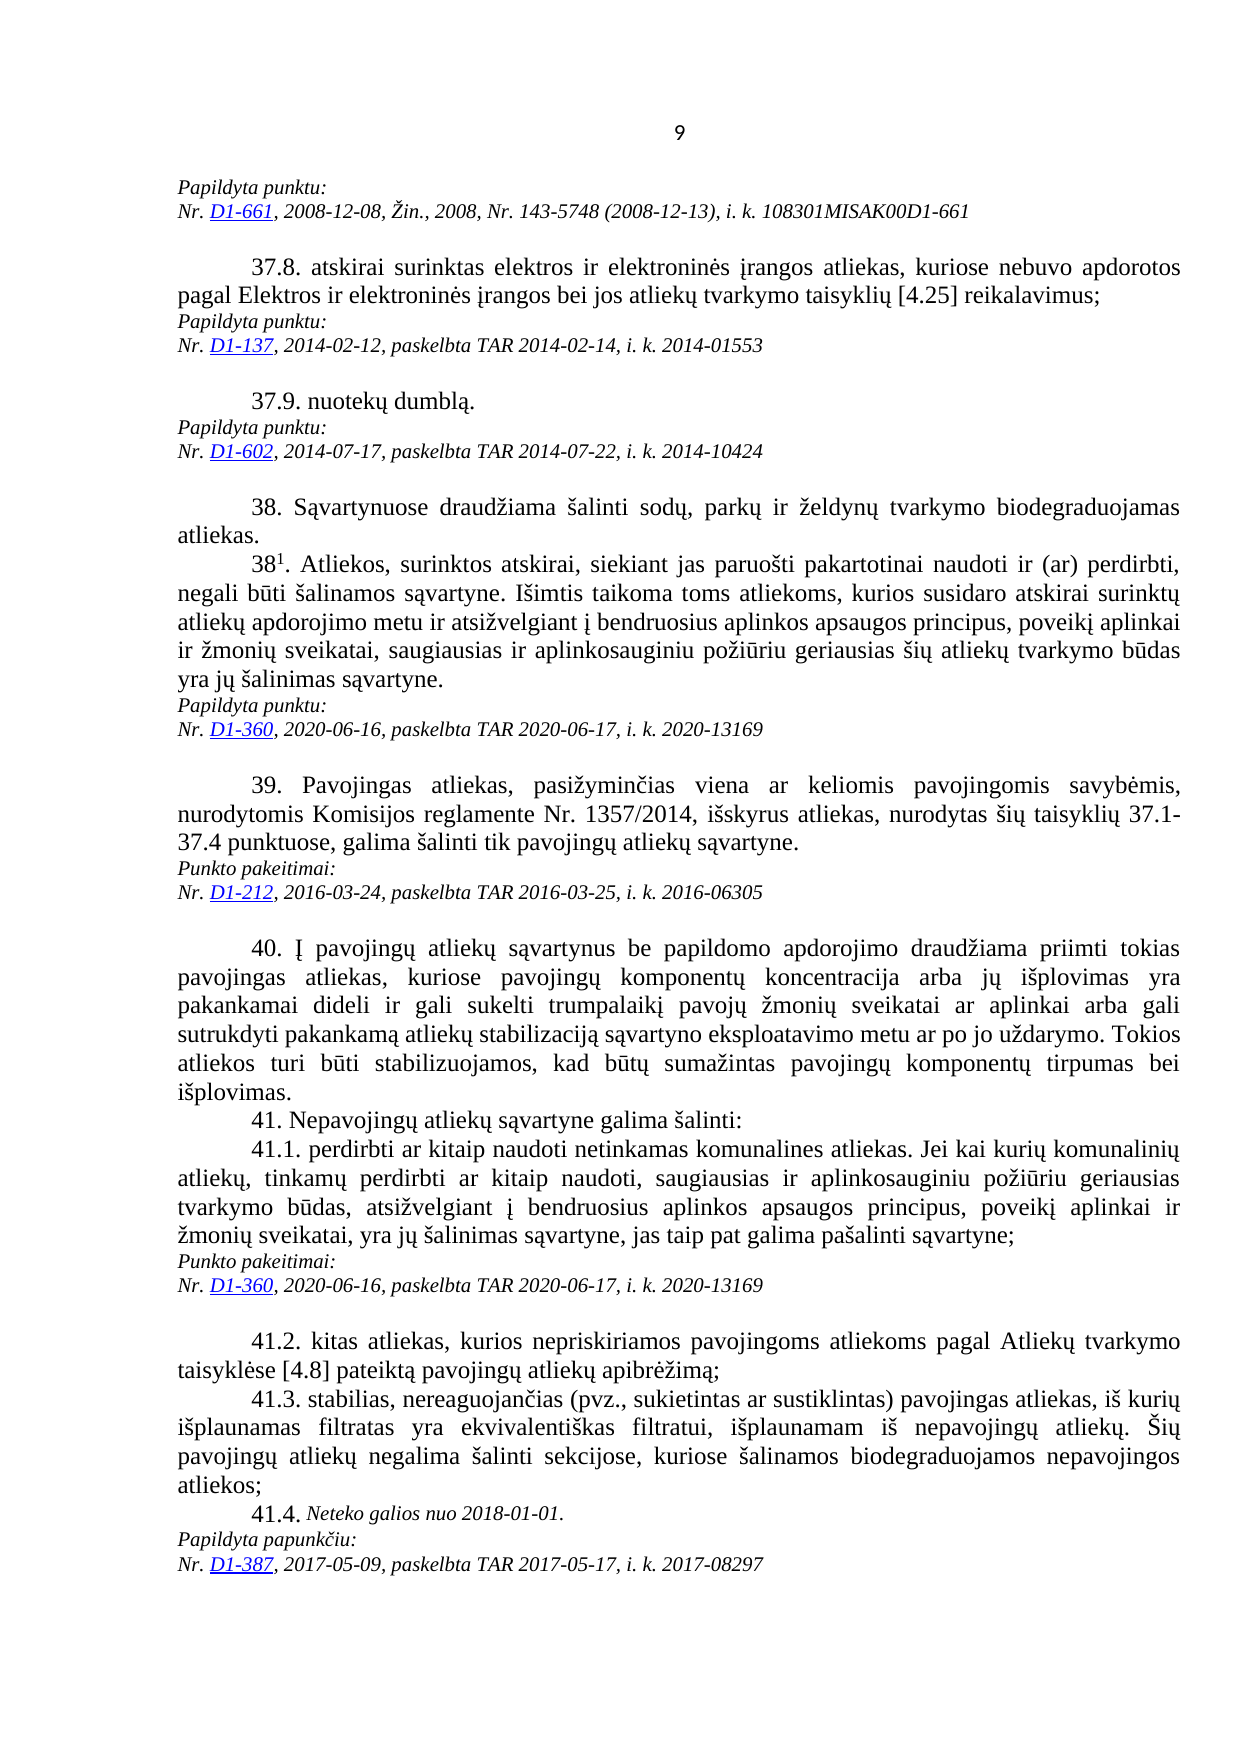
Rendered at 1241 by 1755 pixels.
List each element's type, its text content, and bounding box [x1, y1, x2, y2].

text 38. Sąvartynuose draudžiama šalinti sodų, parkų ir želdynų tvarkymo biodegraduojamas atliekas. [177, 492, 1181, 549]
text Papildyta punktu: [177, 309, 1181, 333]
text 41. Nepavojingų atliekų sąvartyne galima šalinti: [177, 1106, 1181, 1134]
text 37.8. atskirai surinktas elektros ir elektroninės įrangos atliekas, kuriose nebuvo apdorotos pagal Elektros ir elektroninės įrangos bei jos atliekų tvarkymo taisyklių [4.25] reikalavimus; [177, 252, 1181, 309]
text 40. Į pavojingų atliekų sąvartynus be papildomo apdorojimo draudžiama priimti tokias pavojingas atliekas, kuriose pavojingų komponentų koncentracija arba jų išplovimas yra pakankamai dideli ir gali sukelti trumpalaikį pavojų žmonių sveikatai ar aplinkai arba gali sutrukdyti pakankamą atliekų stabilizaciją sąvartyno eksploatavimo metu ar po jo uždarymo. Tokios atliekos turi būti stabilizuojamos, kad būtų sumažintas pavojingų komponentų tirpumas bei išplovimas. [177, 933, 1181, 1106]
text Papildyta punktu: [177, 693, 1181, 717]
text 41.1. perdirbti ar kitaip naudoti netinkamas komunalines atliekas. Jei kai kurių komunalinių atliekų, tinkamų perdirbti ar kitaip naudoti, saugiausias ir aplinkosauginiu požiūriu geriausias tvarkymo būdas, atsižvelgiant į bendruosius aplinkos apsaugos principus, poveikį aplinkai ir žmonių sveikatai, yra jų šalinimas sąvartyne, jas taip pat galima pašalinti sąvartyne; [177, 1134, 1181, 1249]
text Papildyta punktu: [177, 175, 1181, 199]
text 41.3. stabilias, nereaguojančias (pvz., sukietintas ar sustiklintas) pavojingas atliekas, iš kurių išplaunamas filtratas yra ekvivalentiškas filtratui, išplaunamam iš nepavojingų atliekų. Šių pavojingų atliekų negalima šalinti sekcijose, kuriose šalinamos biodegraduojamos nepavojingos atliekos; [177, 1384, 1181, 1499]
text Nr. D1-360, 2020-06-16, paskelbta TAR 2020-06-17, i. k. 2020-13169 [177, 717, 1181, 741]
text 41.4. Neteko galios nuo 2018-01-01. [177, 1499, 1181, 1527]
text Nr. D1-212, 2016-03-24, paskelbta TAR 2016-03-25, i. k. 2016-06305 [177, 880, 1181, 904]
text Punkto pakeitimai: [177, 856, 1181, 880]
text Papildyta punktu: [177, 415, 1181, 439]
text 41.2. kitas atliekas, kurios nepriskiriamos pavojingoms atliekoms pagal Atliekų tvarkymo taisyklėse [4.8] pateiktą pavojingų atliekų apibrėžimą; [177, 1326, 1181, 1384]
text Nr. D1-137, 2014-02-12, paskelbta TAR 2014-02-14, i. k. 2014-01553 [177, 333, 1181, 357]
text Nr. D1-661, 2008-12-08, Žin., 2008, Nr. 143-5748 (2008-12-13), i. k. 108301MISAK00D1-661 [177, 199, 1181, 223]
text Punkto pakeitimai: [177, 1249, 1181, 1273]
text Nr. D1-360, 2020-06-16, paskelbta TAR 2020-06-17, i. k. 2020-13169 [177, 1273, 1181, 1297]
text Papildyta papunkčiu: [177, 1527, 1181, 1551]
text Nr. D1-602, 2014-07-17, paskelbta TAR 2014-07-22, i. k. 2014-10424 [177, 439, 1181, 463]
text 39. Pavojingas atliekas, pasižyminčias viena ar keliomis pavojingomis savybėmis, nurodytomis Komisijos reglamente Nr. 1357/2014, išskyrus atliekas, nurodytas šių taisyklių 37.1-37.4 punktuose, galima šalinti tik pavojingų atliekų sąvartyne. [177, 770, 1181, 856]
text Nr. D1-387, 2017-05-09, paskelbta TAR 2017-05-17, i. k. 2017-08297 [177, 1551, 1181, 1576]
text 381. Atliekos, surinktos atskirai, siekiant jas paruošti pakartotinai naudoti ir (ar) perdirbti, negali būti šalinamos sąvartyne. Išimtis taikoma toms atliekoms, kurios susidaro atskirai surinktų atliekų apdorojimo metu ir atsižvelgiant į bendruosius aplinkos apsaugos principus, poveikį aplinkai ir žmonių sveikatai, saugiausias ir aplinkosauginiu požiūriu geriausias šių atliekų tvarkymo būdas yra jų šalinimas sąvartyne. [177, 549, 1181, 693]
text 37.9. nuotekų dumblą. [177, 386, 1181, 415]
